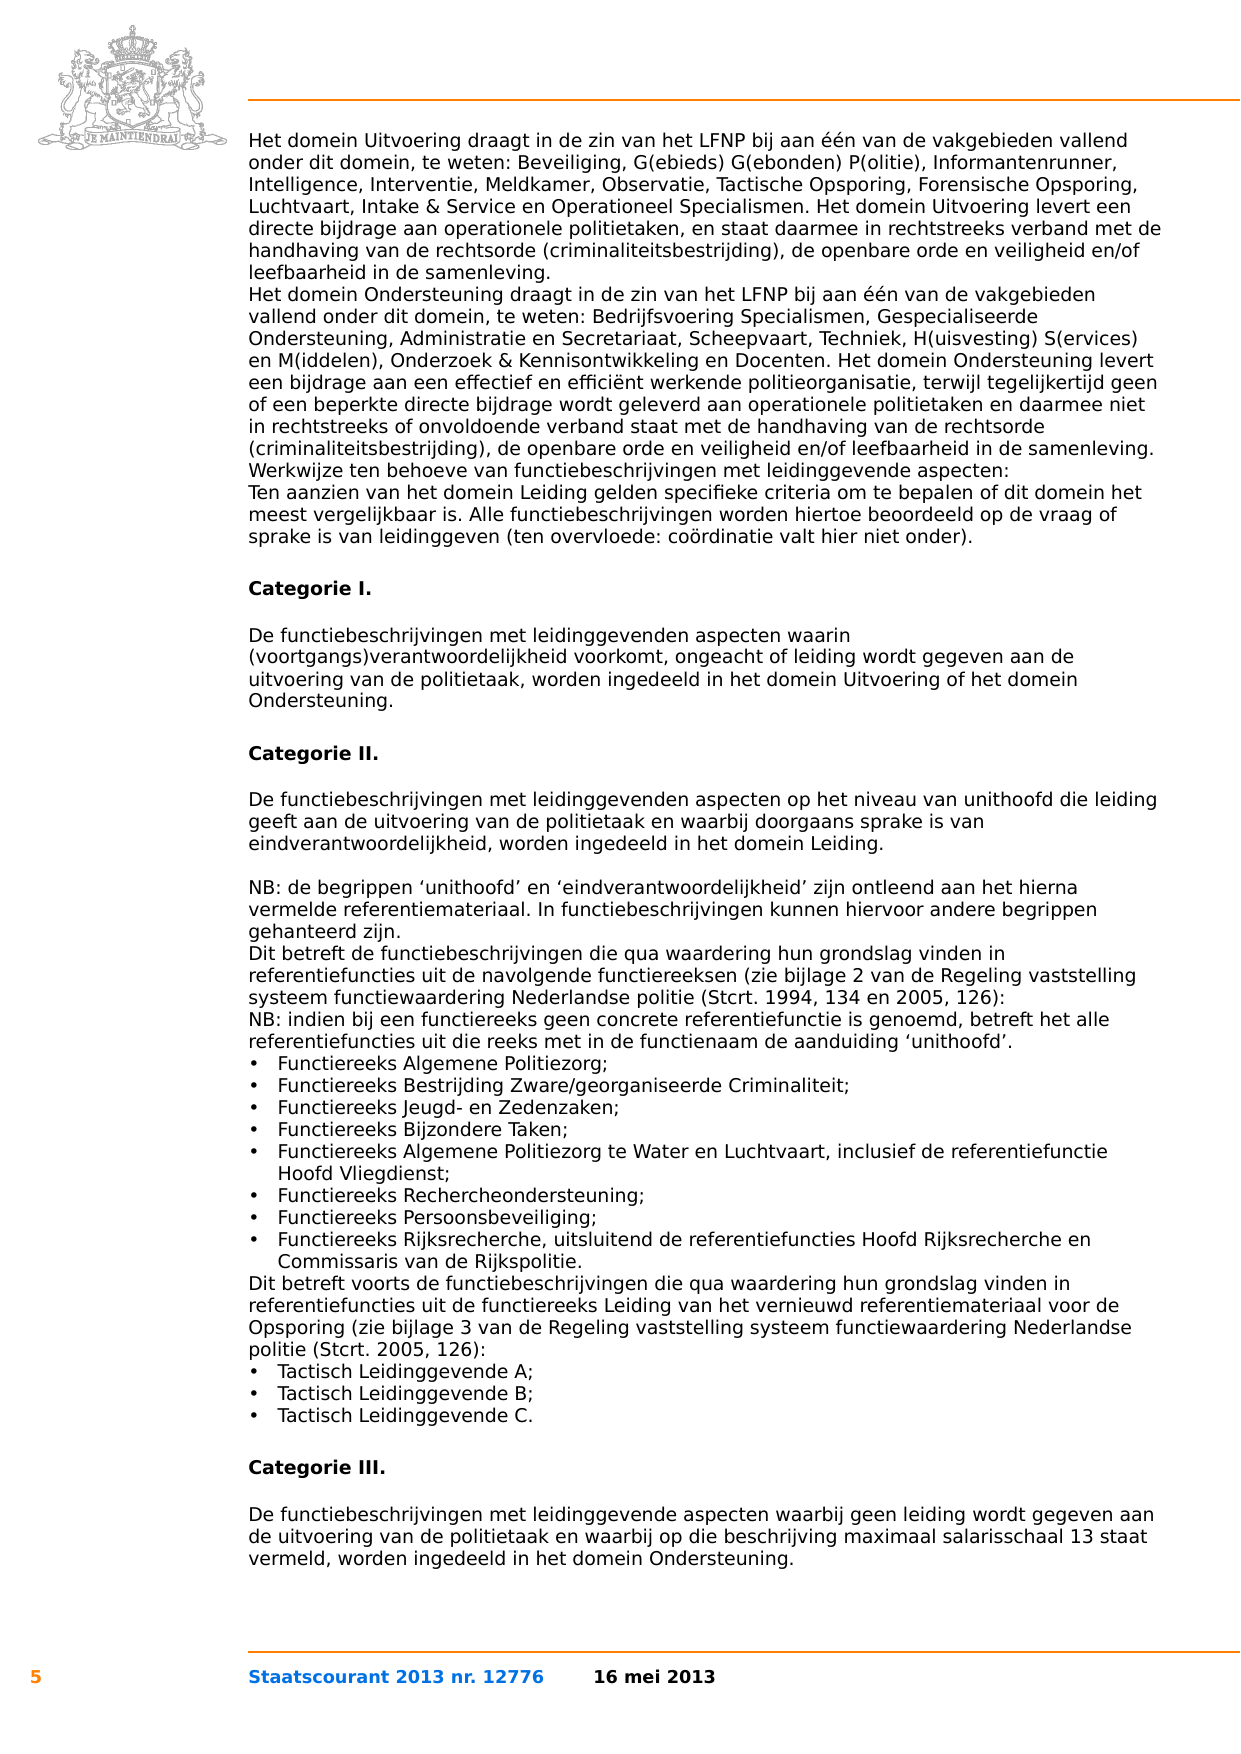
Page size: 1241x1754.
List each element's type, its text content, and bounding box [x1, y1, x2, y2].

text Het domein Uitvoering draagt in de zin van het LFNP bij aan één van de vakgebieden vallend onder dit domein, te weten: Beveiliging, G(ebieds) G(ebonden) P(olitie), Informantenrunner, Intelligence, Interventie, Meldkamer, Observatie, Tactische Opsporing, Forensische Opsporing, Luchtvaart, Intake & Service en Operationeel Specialismen. Het domein Uitvoering levert een directe bijdrage aan operationele politietaken, en staat daarmee in rechtstreeks verband met de handhaving van de rechtsorde (criminaliteitsbestrijding), de openbare orde en veiligheid en/of leefbaarheid in de samenleving. [248, 130, 1163, 284]
text NB: indien bij een functiereeks geen concrete referentiefunctie is genoemd, betreft het alle referentiefuncties uit die reeks met in de functienaam de aanduiding ‘unithoofd’. [248, 1009, 1163, 1053]
text • Functiereeks Algemene Politiezorg; [248, 1053, 1163, 1075]
text • Functiereeks Jeugd- en Zedenzaken; [248, 1097, 1163, 1119]
text Het domein Ondersteuning draagt in de zin van het LFNP bij aan één van de vakgebieden vallend onder dit domein, te weten: Bedrijfsvoering Specialismen, Gespecialiseerde Ondersteuning, Administratie en Secretariaat, Scheepvaart, Techniek, H(uisvesting) S(ervices) en M(iddelen), Onderzoek & Kennisontwikkeling en Docenten. Het domein Ondersteuning levert een bijdrage aan een effectief en efficiënt werkende politieorganisatie, terwijl tegelijkertijd geen of een beperkte directe bijdrage wordt geleverd aan operationele politietaken en daarmee niet in rechtstreeks of onvoldoende verband staat met de handhaving van de rechtsorde (criminaliteitsbestrijding), de openbare orde en veiligheid en/of leefbaarheid in de samenleving. [248, 284, 1163, 459]
text Dit betreft voorts de functiebeschrijvingen die qua waardering hun grondslag vinden in referentiefuncties uit de functiereeks Leiding van het vernieuwd referentiemateriaal voor de Opsporing (zie bijlage 3 van de Regeling vaststelling systeem functiewaardering Nederlandse politie (Stcrt. 2005, 126): [248, 1273, 1163, 1361]
text • Functiereeks Bijzondere Taken; [248, 1119, 1163, 1141]
text De functiebeschrijvingen met leidinggevenden aspecten op het niveau van unithoofd die leiding geeft aan de uitvoering van de politietaak en waarbij doorgaans sprake is van eindverantwoordelijkheid, worden ingedeeld in het domein Leiding. [248, 789, 1163, 855]
text • Tactisch Leidinggevende B; [248, 1383, 1163, 1405]
text De functiebeschrijvingen met leidinggevende aspecten waarbij geen leiding wordt gegeven aan de uitvoering van de politietaak en waarbij op die beschrijving maximaal salarisschaal 13 staat vermeld, worden ingedeeld in het domein Ondersteuning. [248, 1504, 1163, 1569]
subtitle Categorie II. [248, 742, 1163, 764]
text Ten aanzien van het domein Leiding gelden specifieke criteria om te bepalen of dit domein het meest vergelijkbaar is. Alle functiebeschrijvingen worden hiertoe beoordeeld op de vraag of sprake is van leidinggeven (ten overvloede: coördinatie valt hier niet onder). [248, 482, 1163, 547]
text Werkwijze ten behoeve van functiebeschrijvingen met leidinggevende aspecten: [248, 459, 1163, 482]
text • Functiereeks Persoonsbeveiliging; [248, 1207, 1163, 1229]
text De functiebeschrijvingen met leidinggevenden aspecten waarin (voortgangs)verantwoordelijkheid voorkomt, ongeacht of leiding wordt gegeven aan de uitvoering van de politietaak, worden ingedeeld in het domein Uitvoering of het domein Ondersteuning. [248, 624, 1163, 712]
text • Functiereeks Algemene Politiezorg te Water en Luchtvaart, inclusief de referentiefunctie Hoofd Vliegdienst; [248, 1141, 1163, 1185]
text • Functiereeks Rijksrecherche, uitsluitend de referentiefuncties Hoofd Rijksrecherche en Commissaris van de Rijkspolitie. [248, 1229, 1163, 1273]
text Dit betreft de functiebeschrijvingen die qua waardering hun grondslag vinden in referentiefuncties uit de navolgende functiereeksen (zie bijlage 2 van de Regeling vaststelling systeem functiewaardering Nederlandse politie (Stcrt. 1994, 134 en 2005, 126): [248, 943, 1163, 1009]
text • Tactisch Leidinggevende C. [248, 1405, 1163, 1427]
text • Functiereeks Rechercheondersteuning; [248, 1185, 1163, 1207]
text • Functiereeks Bestrijding Zware/georganiseerde Criminaliteit; [248, 1075, 1163, 1097]
text NB: de begrippen ‘unithoofd’ en ‘eindverantwoordelijkheid’ zijn ontleend aan het hierna vermelde referentiemateriaal. In functiebeschrijvingen kunnen hiervoor andere begrippen gehanteerd zijn. [248, 877, 1163, 943]
subtitle Categorie III. [248, 1457, 1163, 1479]
text • Tactisch Leidinggevende A; [248, 1361, 1163, 1383]
subtitle Categorie I. [248, 577, 1163, 599]
picture [38, 25, 227, 150]
